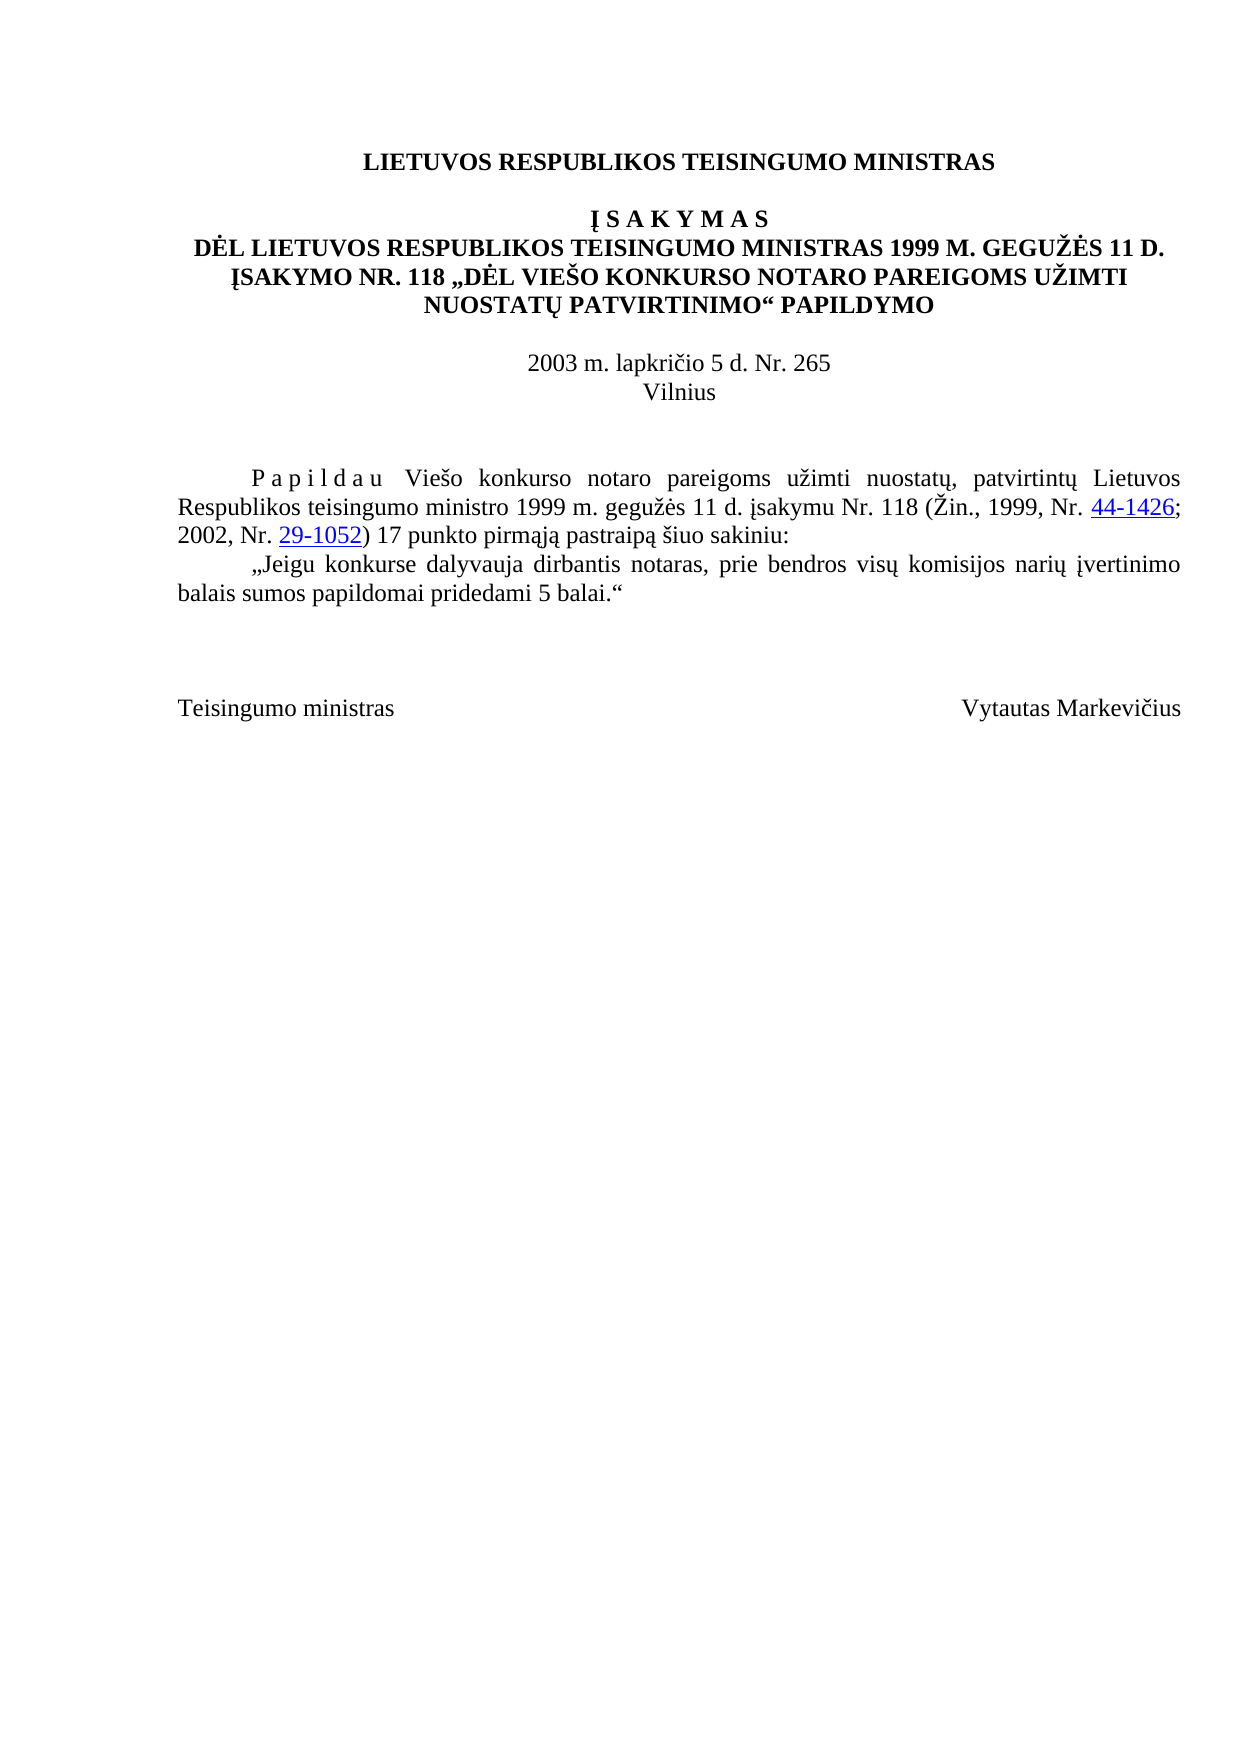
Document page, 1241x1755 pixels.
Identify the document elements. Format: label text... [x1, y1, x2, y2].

text Vilnius [177, 377, 1181, 406]
text LIETUVOS RESPUBLIKOS TEISINGUMO MINISTRAS [177, 147, 1181, 176]
text Teisingumo ministras Vytautas Markevičius [177, 693, 1181, 722]
text Į S A K Y M A S [177, 204, 1181, 233]
text Papildau Viešo konkurso notaro pareigoms užimti nuostatų, patvirtintų Lietuvos Respublikos teisingumo ministro 1999 m. gegužės 11 d. įsakymu Nr. 118 (Žin., 1999, Nr. 44-1426; 2002, Nr. 29-1052) 17 punkto pirmąją pastraipą šiuo sakiniu: [177, 463, 1181, 549]
text 2003 m. lapkričio 5 d. Nr. 265 [177, 348, 1181, 377]
text DĖL LIETUVOS RESPUBLIKOS TEISINGUMO MINISTRAS 1999 M. GEGUŽĖS 11 D. ĮSAKYMO NR. 118 „DĖL VIEŠO KONKURSO NOTARO PAREIGOMS UŽIMTI NUOSTATŲ PATVIRTINIMO“ PAPILDYMO [177, 233, 1181, 319]
text „Jeigu konkurse dalyvauja dirbantis notaras, prie bendros visų komisijos narių įvertinimo balais sumos papildomai pridedami 5 balai.“ [177, 549, 1181, 607]
